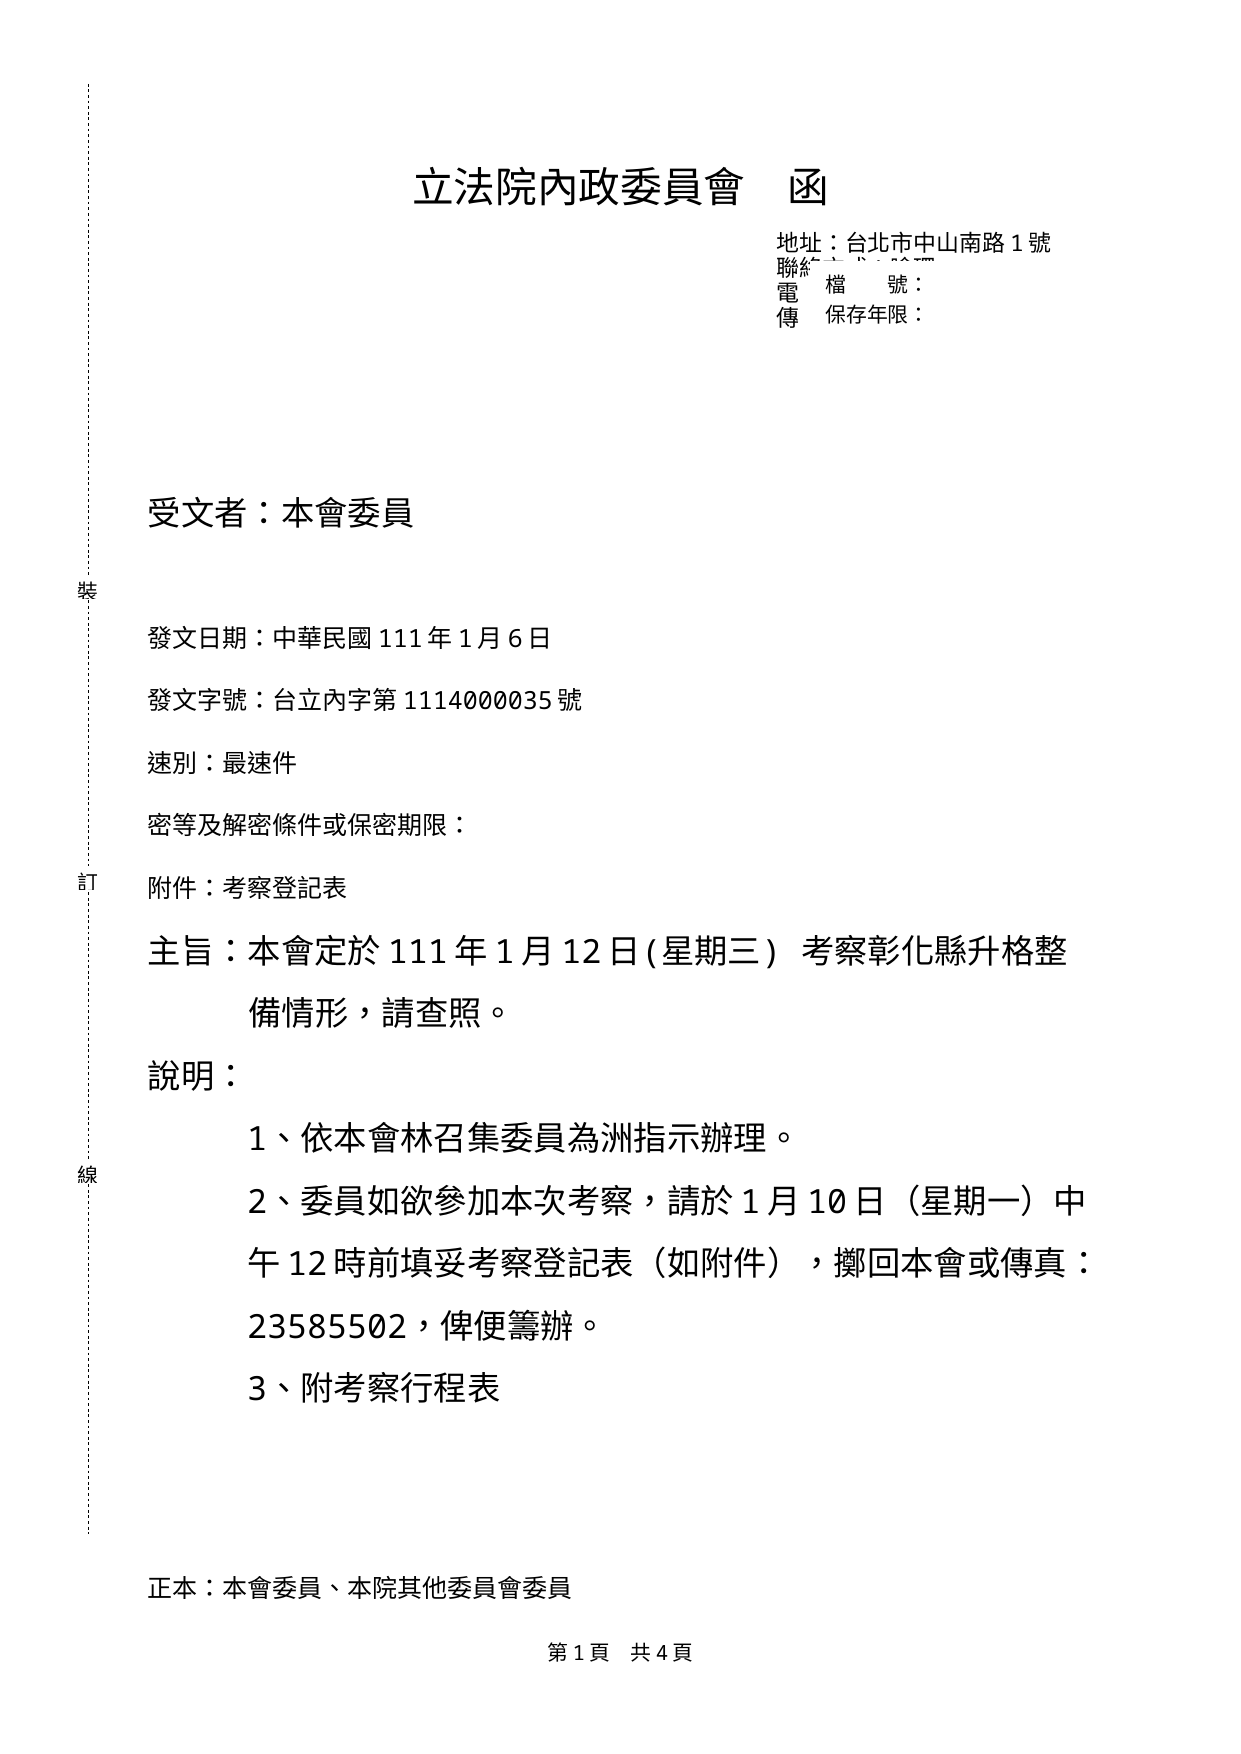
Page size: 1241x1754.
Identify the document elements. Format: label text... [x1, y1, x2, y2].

list 依本會林召集委員為洲指示辦理。 [247, 1094, 1092, 1157]
text 保存年限： [825, 299, 1070, 329]
text 檔 號： [825, 268, 1070, 299]
text 聯絡方式：喻珊 [776, 256, 1183, 281]
text 附件：考察登記表 [148, 844, 1092, 907]
list 委員如欲參加本次考察，請於1月10日（星期一）中午12時前填妥考察登記表（如附件），擲回本會或傳真：23585502，俾便籌辦。 [247, 1157, 1092, 1344]
text 電 話：02-23585509 [776, 281, 810, 306]
text 速別：最速件 [148, 719, 1092, 782]
text 主旨：本會定於111年1月12日(星期三) 考察彰化縣升格整備情形，請查照。 [148, 907, 1092, 1032]
text 受文者：本會委員 [148, 469, 1092, 532]
text 電 話：02-23585509 [1085, 281, 1183, 306]
text 地址：台北市中山南路1號 [776, 231, 1183, 256]
text 正本：本會委員、本院其他委員會委員 [148, 1544, 1092, 1607]
title 立法院內政委員會 函 [136, 173, 1198, 449]
text 傳 真：02-23585502 [776, 306, 810, 331]
text 發文字號：台立內字第1114000035號 [148, 657, 1092, 719]
text 發文日期：中華民國111年1月6日 [148, 594, 1092, 657]
text 傳 真：02-23585502 [1085, 306, 1183, 331]
text 說明： [148, 1032, 1092, 1094]
text 密等及解密條件或保密期限： [148, 782, 1092, 844]
list 附考察行程表 [247, 1344, 1092, 1407]
